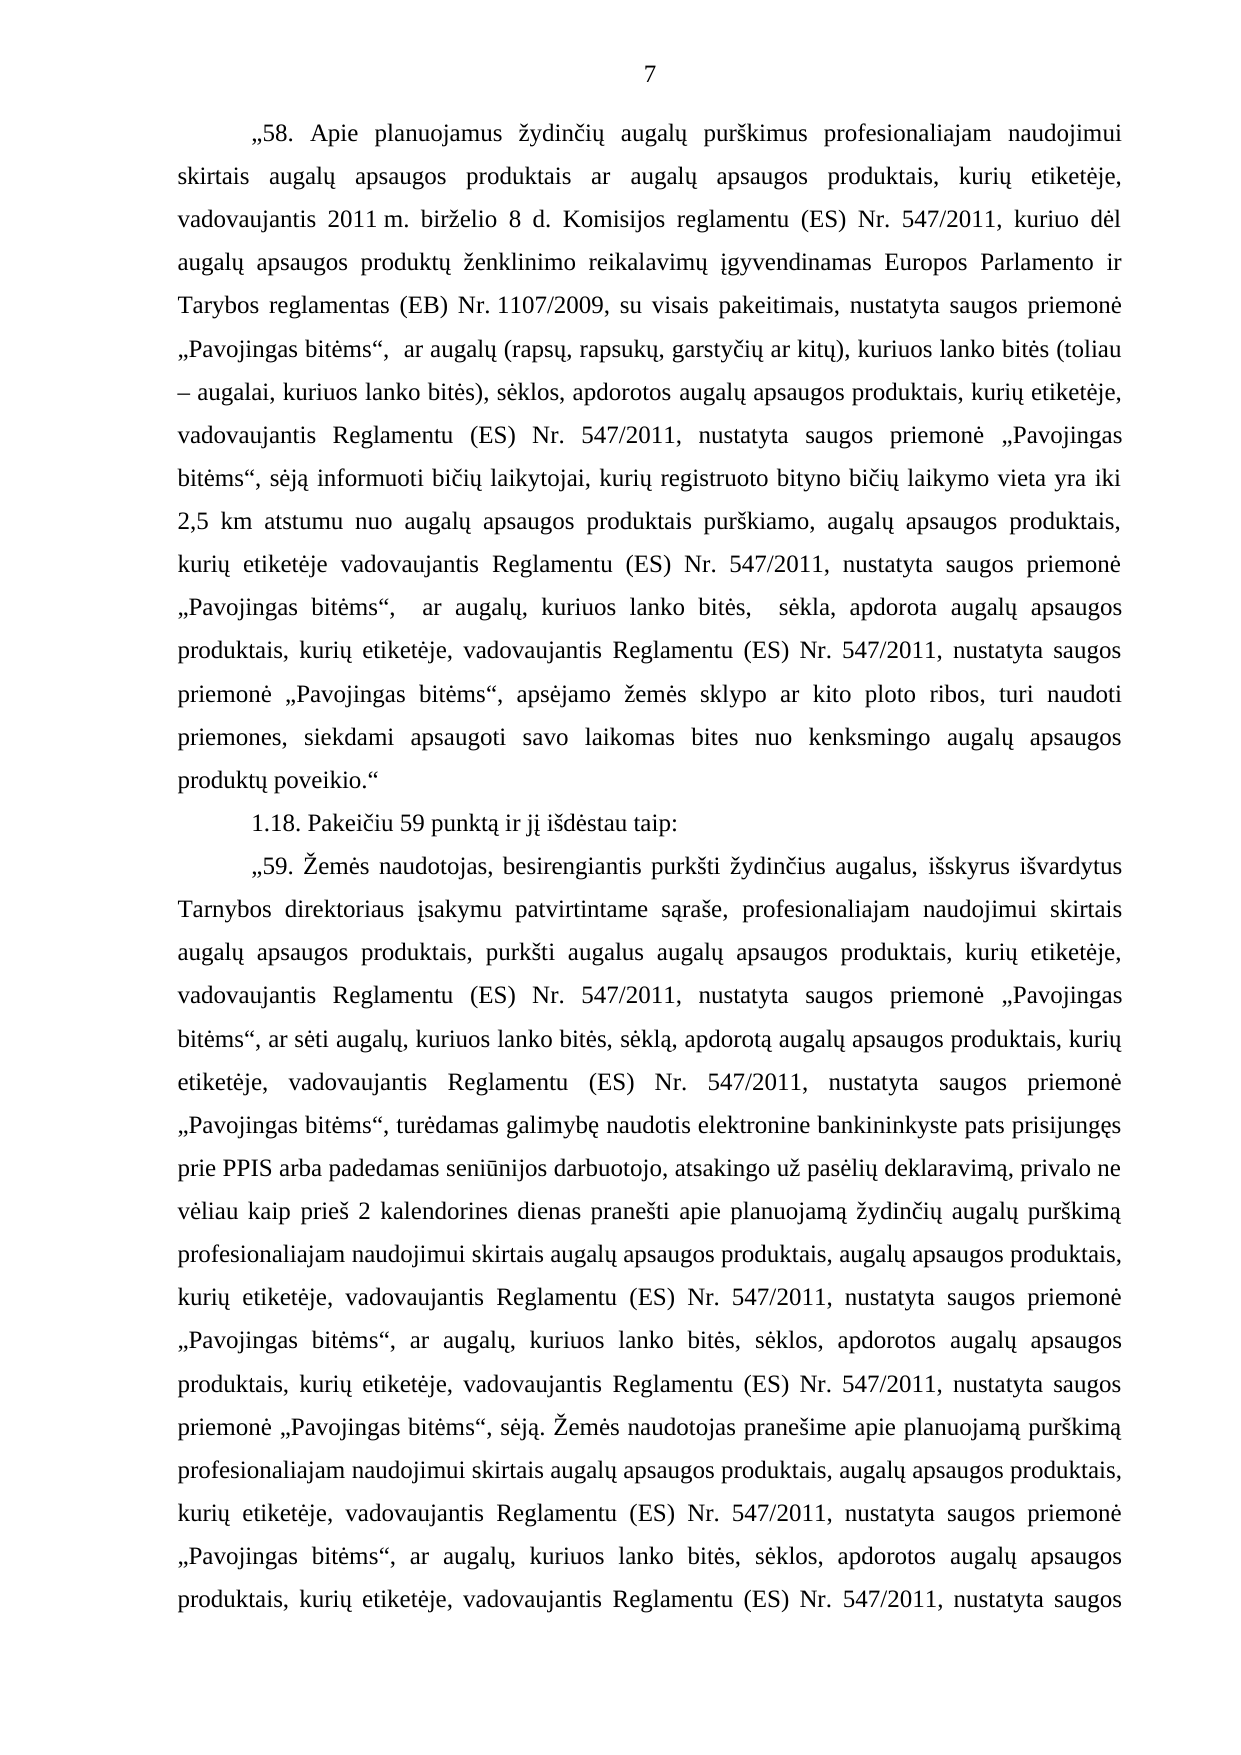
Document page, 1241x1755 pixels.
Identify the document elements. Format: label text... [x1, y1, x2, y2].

text „59. Žemės naudotojas, besirengiantis purkšti žydinčius augalus, išskyrus išvardytus Tarnybos direktoriaus įsakymu patvirtintame sąraše, profesionaliajam naudojimui skirtais augalų apsaugos produktais, purkšti augalus augalų apsaugos produktais, kurių etiketėje, vadovaujantis Reglamentu (ES) Nr. 547/2011, nustatyta saugos priemonė „Pavojingas bitėms“, ar sėti augalų, kuriuos lanko bitės, sėklą, apdorotą augalų apsaugos produktais, kurių etiketėje, vadovaujantis Reglamentu (ES) Nr. 547/2011, nustatyta saugos priemonė „Pavojingas bitėms“, turėdamas galimybę naudotis elektronine bankininkyste pats prisijungęs prie PPIS arba padedamas seniūnijos darbuotojo, atsakingo už pasėlių deklaravimą, privalo ne vėliau kaip prieš 2 kalendorines dienas pranešti apie planuojamą žydinčių augalų purškimą profesionaliajam naudojimui skirtais augalų apsaugos produktais, augalų apsaugos produktais, kurių etiketėje, vadovaujantis Reglamentu (ES) Nr. 547/2011, nustatyta saugos priemonė „Pavojingas bitėms“, ar augalų, kuriuos lanko bitės, sėklos, apdorotos augalų apsaugos produktais, kurių etiketėje, vadovaujantis Reglamentu (ES) Nr. 547/2011, nustatyta saugos priemonė „Pavojingas bitėms“, sėją. Žemės naudotojas pranešime apie planuojamą purškimą profesionaliajam naudojimui skirtais augalų apsaugos produktais, augalų apsaugos produktais, kurių etiketėje, vadovaujantis Reglamentu (ES) Nr. 547/2011, nustatyta saugos priemonė „Pavojingas bitėms“, ar augalų, kuriuos lanko bitės, sėklos, apdorotos augalų apsaugos produktais, kurių etiketėje, vadovaujantis Reglamentu (ES) Nr. 547/2011, nustatyta saugos [177, 851, 1122, 1613]
text 1.18. Pakeičiu 59 punktą ir jį išdėstau taip: [177, 808, 1122, 837]
text „58. Apie planuojamus žydinčių augalų purškimus profesionaliajam naudojimui skirtais augalų apsaugos produktais ar augalų apsaugos produktais, kurių etiketėje, vadovaujantis 2011 m. birželio 8 d. Komisijos reglamentu (ES) Nr. 547/2011, kuriuo dėl augalų apsaugos produktų ženklinimo reikalavimų įgyvendinamas Europos Parlamento ir Tarybos reglamentas (EB) Nr. 1107/2009, su visais pakeitimais, nustatyta saugos priemonė „Pavojingas bitėms“, ar augalų (rapsų, rapsukų, garstyčių ar kitų), kuriuos lanko bitės (toliau – augalai, kuriuos lanko bitės), sėklos, apdorotos augalų apsaugos produktais, kurių etiketėje, vadovaujantis Reglamentu (ES) Nr. 547/2011, nustatyta saugos priemonė „Pavojingas bitėms“, sėją informuoti bičių laikytojai, kurių registruoto bityno bičių laikymo vieta yra iki 2,5 km atstumu nuo augalų apsaugos produktais purškiamo, augalų apsaugos produktais, kurių etiketėje vadovaujantis Reglamentu (ES) Nr. 547/2011, nustatyta saugos priemonė „Pavojingas bitėms“, ar augalų, kuriuos lanko bitės, sėkla, apdorota augalų apsaugos produktais, kurių etiketėje, vadovaujantis Reglamentu (ES) Nr. 547/2011, nustatyta saugos priemonė „Pavojingas bitėms“, apsėjamo žemės sklypo ar kito ploto ribos, turi naudoti priemones, siekdami apsaugoti savo laikomas bites nuo kenksmingo augalų apsaugos produktų poveikio.“ [177, 118, 1122, 794]
